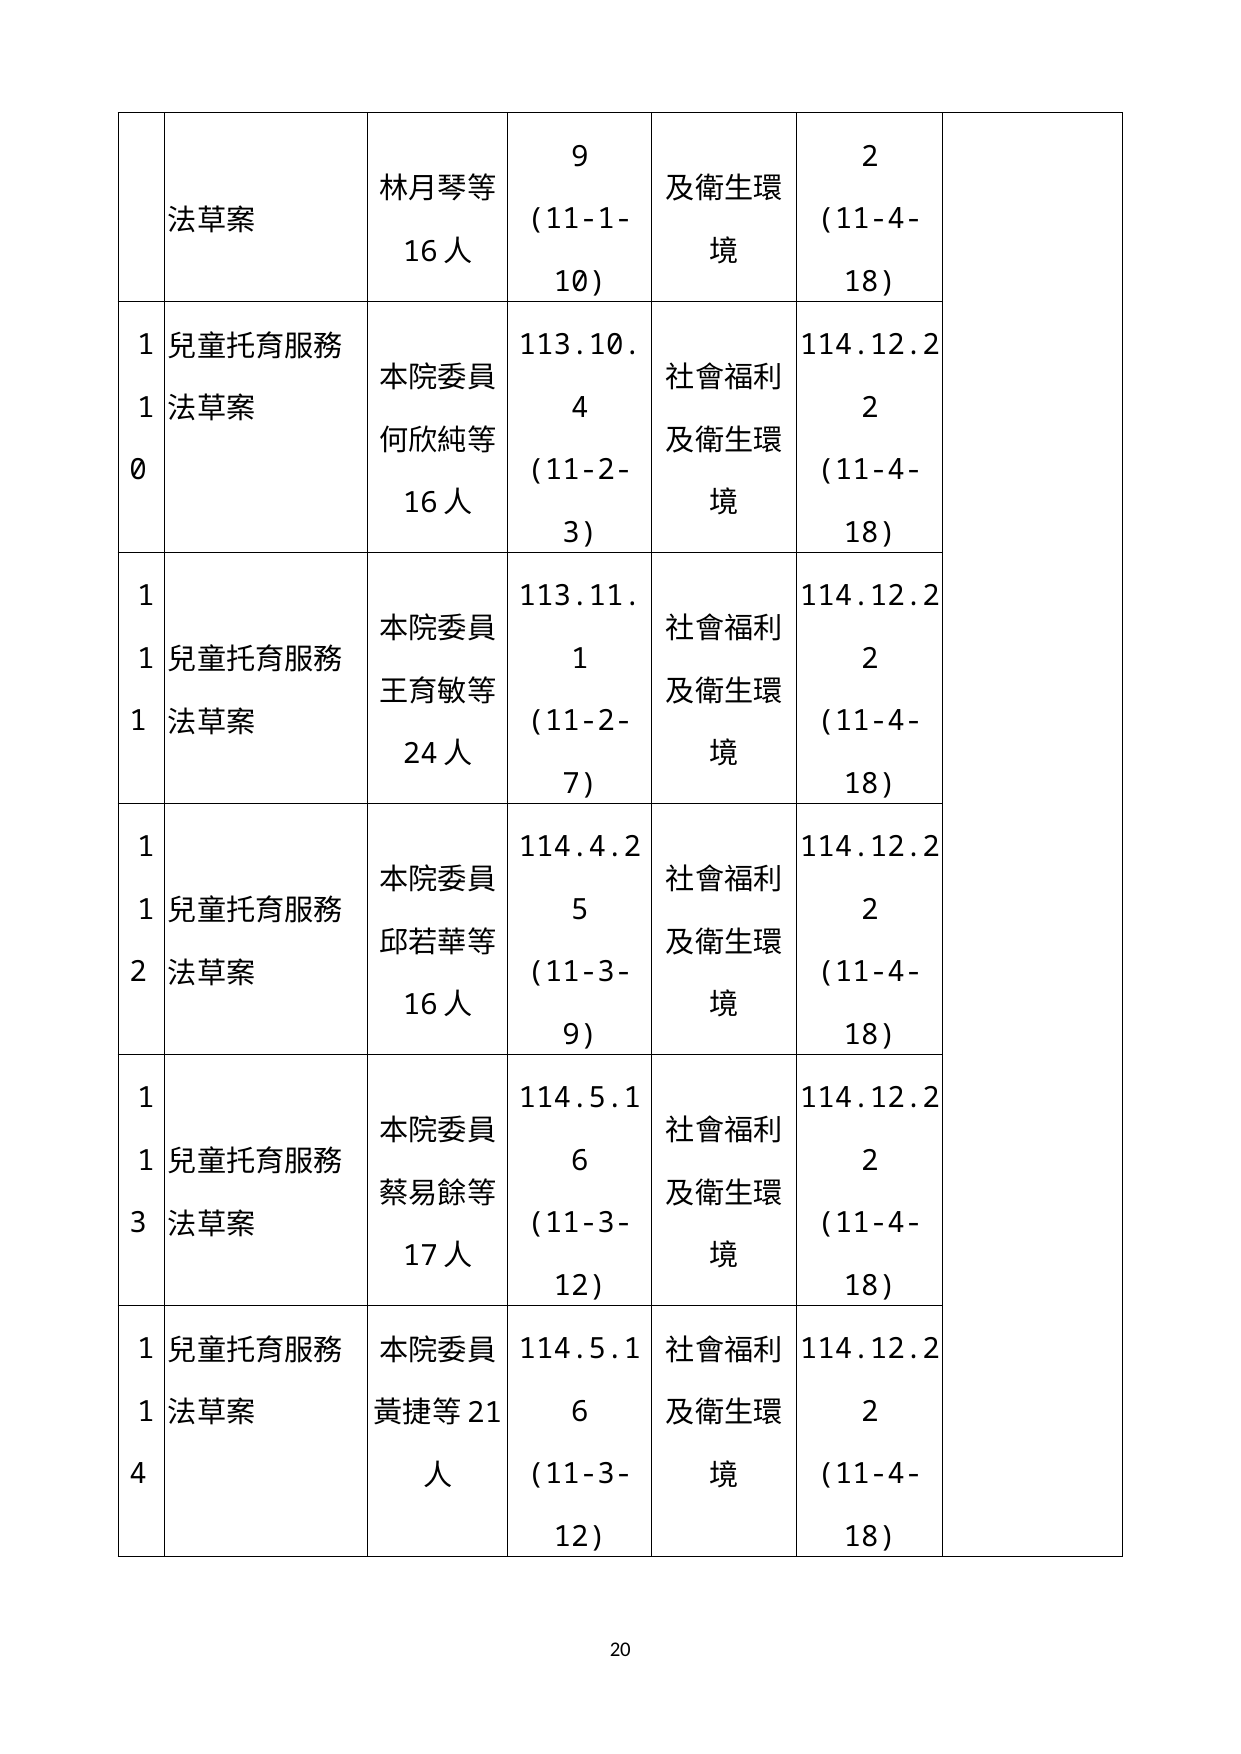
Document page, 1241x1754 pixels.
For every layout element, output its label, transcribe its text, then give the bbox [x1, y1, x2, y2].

table_cell 本院委員 王育敏等24人 [368, 553, 507, 803]
table_cell 114.12.22 (11-4-18) [797, 553, 942, 803]
table_cell [119, 553, 164, 803]
table_cell 兒童托育服務法草案 [165, 804, 367, 1054]
table_cell [943, 113, 1122, 1556]
table_cell 2 (11-4-18) [797, 113, 942, 301]
table_cell [119, 804, 164, 1054]
table_cell 兒童托育服務法草案 [165, 1055, 367, 1305]
table_cell 114.12.22 (11-4-18) [797, 1306, 942, 1556]
table_cell 林月琴等16人 [368, 113, 507, 301]
table_cell 兒童托育服務法草案 [165, 1306, 367, 1556]
table_cell 本院委員 邱若華等16人 [368, 804, 507, 1054]
table_cell 114.12.22 (11-4-18) [797, 804, 942, 1054]
table_cell 本院委員 何欣純等16人 [368, 302, 507, 552]
table_cell 社會福利及衛生環境 [652, 553, 796, 803]
table_cell 本院委員 蔡易餘等17人 [368, 1055, 507, 1305]
table_cell 社會福利及衛生環境 [652, 804, 796, 1054]
table_cell 114.5.16 (11-3-12) [508, 1055, 651, 1305]
table_cell [119, 113, 164, 301]
table_cell 社會福利及衛生環境 [652, 302, 796, 552]
table_cell 114.4.25 (11-3-9) [508, 804, 651, 1054]
table_cell [119, 302, 164, 552]
table_cell [119, 1055, 164, 1305]
table_cell [119, 1306, 164, 1556]
table_cell 兒童托育服務法草案 [165, 302, 367, 552]
table_cell 社會福利及衛生環境 [652, 1306, 796, 1556]
table_cell 9 (11-1-10) [508, 113, 651, 301]
table_cell 社會福利及衛生環境 [652, 1055, 796, 1305]
table_cell 113.10.4 (11-2-3) [508, 302, 651, 552]
table_cell 114.5.16 (11-3-12) [508, 1306, 651, 1556]
table_cell 及衛生環境 [652, 113, 796, 301]
table_cell 本院委員 黃捷等21人 [368, 1306, 507, 1556]
table_cell 114.12.22 (11-4-18) [797, 302, 942, 552]
table_cell 114.12.22 (11-4-18) [797, 1055, 942, 1305]
table_cell 法草案 [165, 113, 367, 301]
table_cell 113.11.1 (11-2-7) [508, 553, 651, 803]
table_cell 兒童托育服務法草案 [165, 553, 367, 803]
